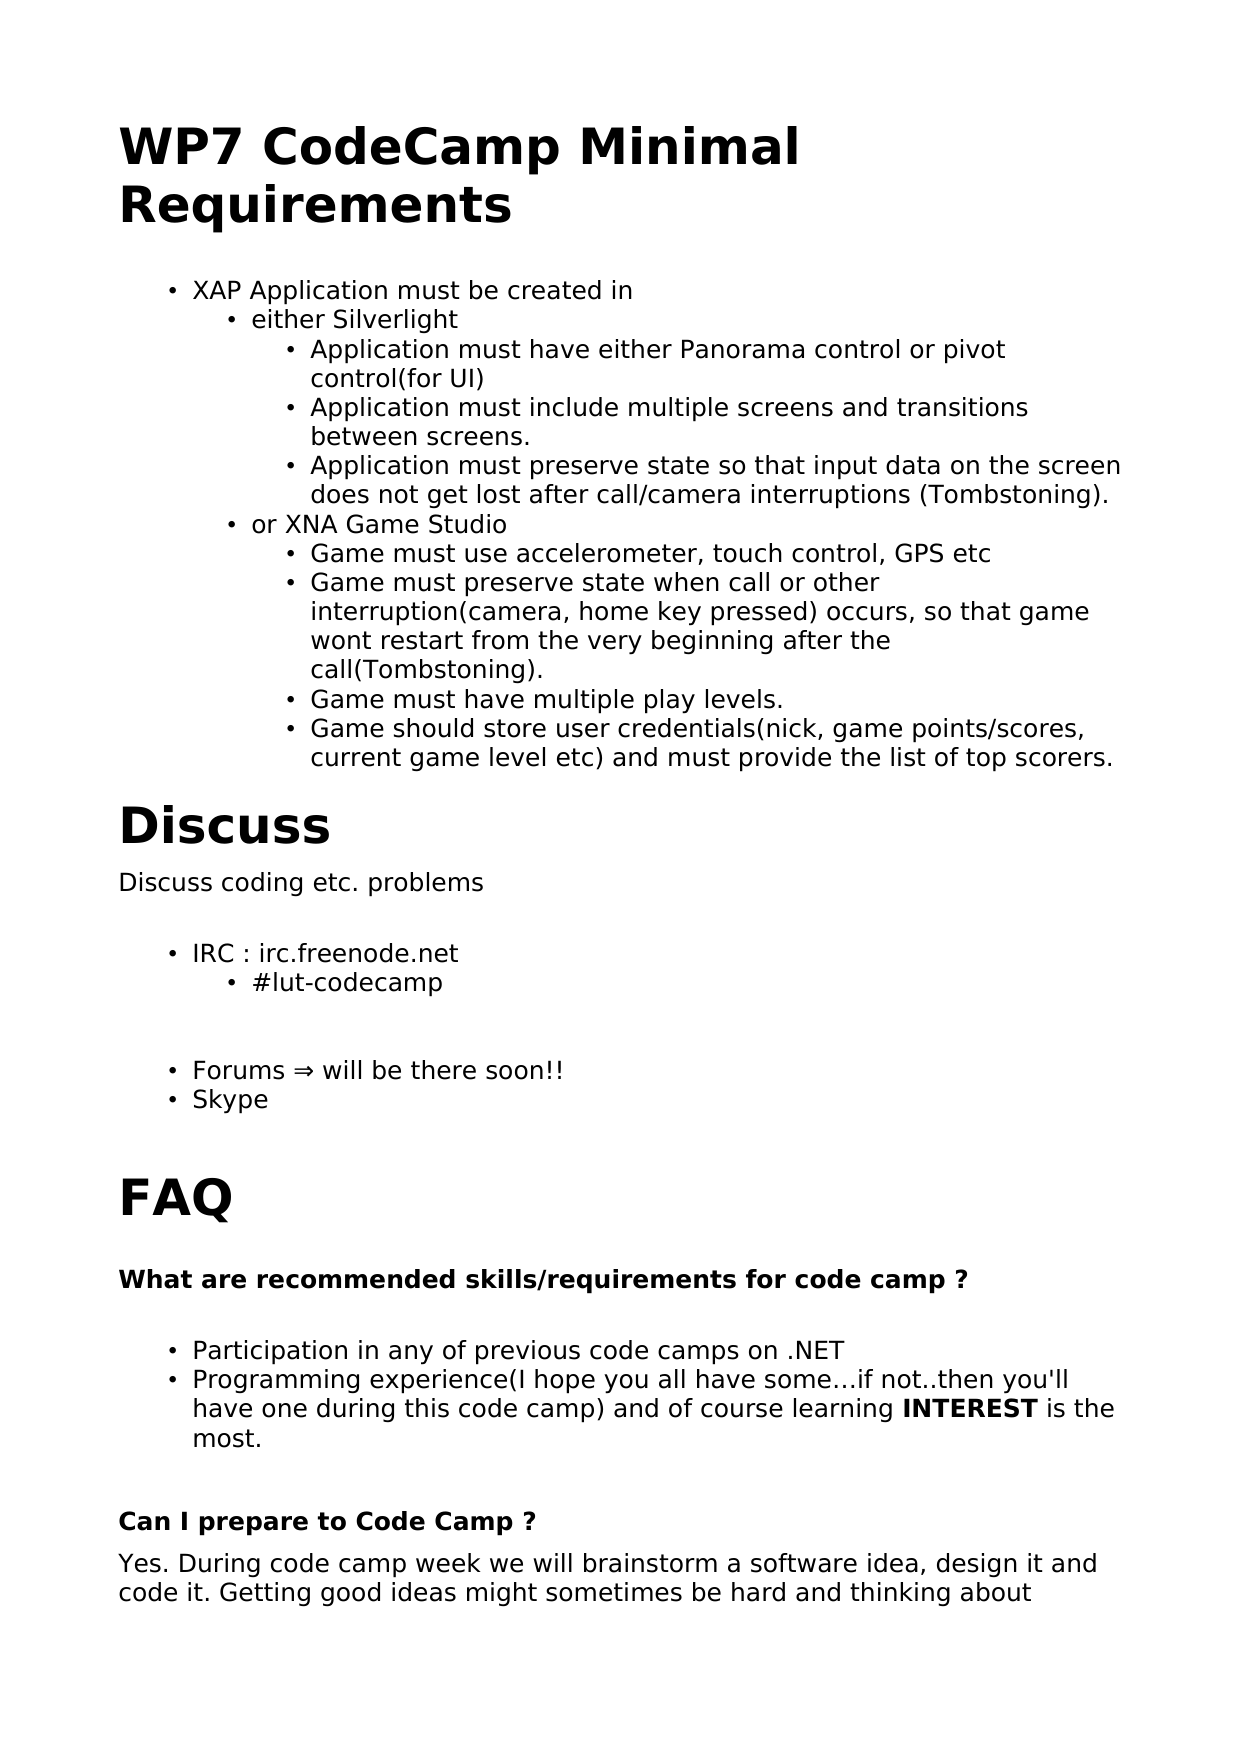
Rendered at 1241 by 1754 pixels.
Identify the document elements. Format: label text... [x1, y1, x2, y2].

list Game must use accelerometer, touch control, GPS etc [295, 539, 1122, 568]
list IRC : irc.freenode.net [177, 939, 1122, 968]
list #lut-codecamp [236, 968, 1122, 998]
list Game should store user credentials(nick, game points/scores, current game level etc) and must provide the list of top scorers. [295, 714, 1122, 772]
list Game must preserve state when call or other interruption(camera, home key pressed) occurs, so that game wont restart from the very beginning after the call(Tombstoning). [295, 568, 1122, 685]
list Programming experience(I hope you all have some…if not..then you'll have one during this code camp) and of course learning INTEREST is the most. [177, 1365, 1122, 1453]
text Yes. During code camp week we will brainstorm a software idea, design it and code it. Getting good ideas might sometimes be hard and thinking about [118, 1549, 1122, 1607]
list Forums ⇒ will be there soon!! [177, 1057, 1122, 1086]
list Game must have multiple play levels. [295, 685, 1122, 714]
list Application must include multiple screens and transitions between screens. [295, 393, 1122, 452]
list XAP Application must be created in [177, 277, 1122, 306]
subtitle Can I prepare to Code Camp ? [118, 1507, 1122, 1537]
list Skype [177, 1086, 1122, 1115]
list Application must have either Panorama control or pivot control(for UI) [295, 335, 1122, 393]
list or XNA Game Studio [236, 510, 1122, 539]
list Application must preserve state so that input data on the screen does not get lost after call/camera interruptions (Tombstoning). [295, 452, 1122, 510]
subtitle Discuss [118, 797, 1122, 856]
subtitle WP7 CodeCamp Minimal Requirements [118, 118, 1122, 234]
text Discuss coding etc. problems [118, 868, 1122, 897]
subtitle FAQ [118, 1169, 1122, 1228]
subtitle What are recommended skills/requirements for code camp ? [118, 1265, 1122, 1294]
list Participation in any of previous code camps on .NET [177, 1336, 1122, 1365]
list either Silverlight [236, 306, 1122, 335]
